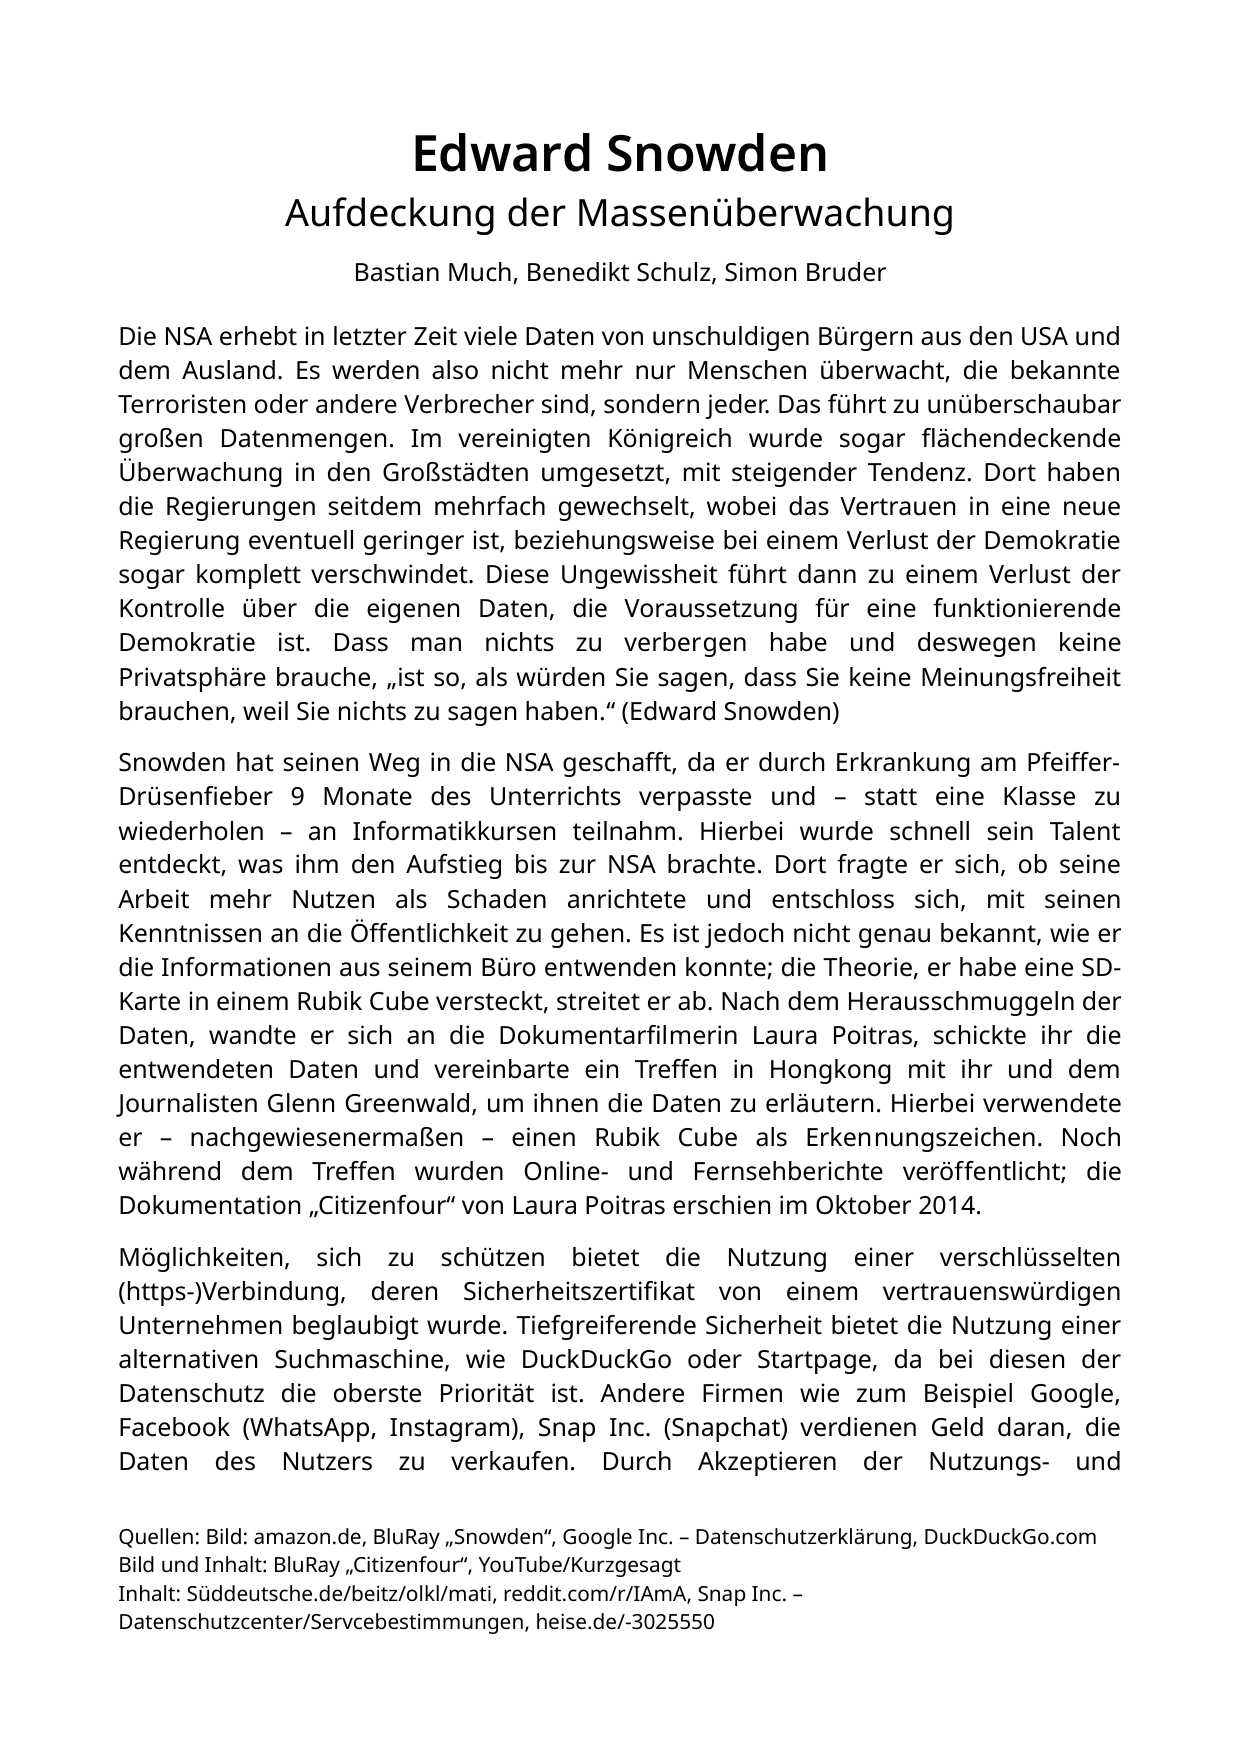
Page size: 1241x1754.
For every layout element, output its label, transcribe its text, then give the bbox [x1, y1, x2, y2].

text Die NSA erhebt in letzter Zeit viele Daten von unschuldigen Bürgern aus den USA und dem Ausland. Es werden also nicht mehr nur Menschen überwacht, die bekannte Terro­risten oder andere Verbrecher sind, sondern jeder. Das führt zu unüberschaubar großen Datenmengen. Im vereinigten Königreich wurde sogar flächendeckende Überwachung in den Großstädten umgesetzt, mit steigender Tendenz. Dort haben die Regierungen seit­dem mehrfach gewechselt, wobei das Vertrauen in eine neue Regierung eventuell gerin­ger ist, beziehungsweise bei einem Verlust der Demokratie sogar komplett verschwindet. Diese Ungewissheit führt dann zu einem Verlust der Kontrolle über die eigenen Daten, die Voraussetzung für eine funktionierende Demokratie ist. Dass man nichts zu verber­gen habe und deswegen keine Privatsphäre brauche, „ist so, als würden Sie sagen, dass Sie keine Meinungsfreiheit brauchen, weil Sie nichts zu sagen haben.“ (Edward Snowden) [118, 318, 1122, 727]
text Möglichkeiten, sich zu schützen bietet die Nutzung einer verschlüsselten (https-)Verbin­dung, deren Sicherheitszertifikat von einem vertrauenswürdigen Unternehmen beglau­bigt wurde. Tiefgreiferende Sicherheit bietet die Nutzung einer alternativen Suchmaschi­ne, wie DuckDuckGo oder Startpage, da bei diesen der Datenschutz die oberste Priorität ist. Andere Firmen wie zum Beispiel Google, Facebook (WhatsApp, Instagram), Snap Inc. (Snapchat) verdienen Geld daran, die Daten des Nutzers zu verkaufen. Durch Akzeptieren der Nutzungs- und [118, 1239, 1122, 1478]
text Snowden hat seinen Weg in die NSA geschafft, da er durch Erkrankung am Pfeiffer-Drü­senfieber 9 Monate des Unterrichts verpasste und – statt eine Klasse zu wiederholen – an Informatikkursen teilnahm. Hierbei wurde schnell sein Talent entdeckt, was ihm den Aufstieg bis zur NSA brachte. Dort fragte er sich, ob seine Arbeit mehr Nutzen als Scha­den anrichtete und entschloss sich, mit seinen Kenntnissen an die Öffentlichkeit zu ge­hen. Es ist jedoch nicht genau bekannt, wie er die Informationen aus seinem Büro ent­wenden konnte; die Theorie, er habe eine SD-Karte in einem Rubik Cube versteckt, strei­tet er ab. Nach dem Herausschmuggeln der Daten, wandte er sich an die Dokumentarfil­merin Laura Poitras, schickte ihr die entwendeten Daten und vereinbarte ein Treffen in Hongkong mit ihr und dem Journalisten Glenn Greenwald, um ihnen die Daten zu erläu­tern. Hierbei verwendete er – nachgewiesenermaßen – einen Rubik Cube als Erken­nungszeichen. Noch während dem Treffen wurden Online- und Fernsehberichte veröf­fentlicht; die Dokumentation „Citizenfour“ von Laura Poitras erschien im Oktober 2014. [118, 745, 1122, 1222]
